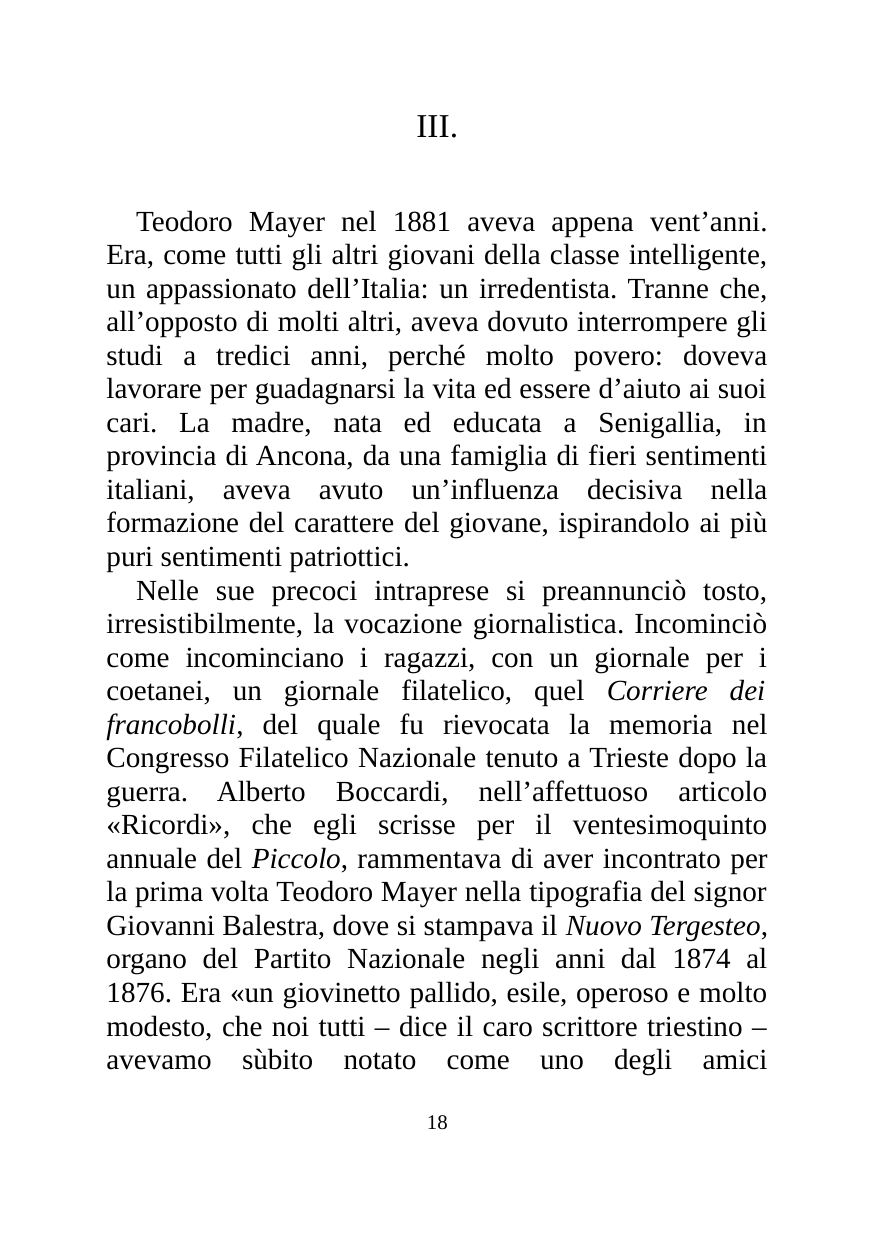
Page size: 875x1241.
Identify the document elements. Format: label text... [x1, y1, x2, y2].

subtitle III. [106, 106, 768, 144]
text Teodoro Mayer nel 1881 aveva appena vent’anni. Era, come tutti gli altri giovani della classe intelligente, un appassionato dell’Italia: un irredentista. Tranne che, all’opposto di molti altri, aveva dovuto interrompere gli studi a tredici anni, perché molto povero: doveva lavorare per guadagnarsi la vita ed essere d’aiuto ai suoi cari. La madre, nata ed educata a Senigallia, in provincia di Ancona, da una famiglia di fieri sentimenti italiani, aveva avuto un’influenza decisiva nella formazione del carattere del giovane, ispirandolo ai più puri sentimenti patriottici. [106, 204, 768, 573]
text Nelle sue precoci intraprese si preannunciò tosto, irresistibilmente, la vocazione giornalistica. Incominciò come incominciano i ragazzi, con un giornale per i coetanei, un giornale filatelico, quel Corriere dei francobolli, del quale fu rievocata la memoria nel Congresso Filatelico Nazionale tenuto a Trieste dopo la guerra. Alberto Boccardi, nell’affettuoso articolo «Ricordi», che egli scrisse per il ventesimoquinto annuale del Piccolo, rammentava di aver incontrato per la prima volta Teodoro Mayer nella tipografia del signor Giovanni Balestra, dove si stampava il Nuovo Tergesteo, organo del Partito Nazionale negli anni dal 1874 al 1876. Era «un giovinetto pallido, esile, operoso e molto modesto, che noi tutti – dice il caro scrittore triestino – avevamo sùbito notato come uno degli amici [106, 573, 768, 1076]
